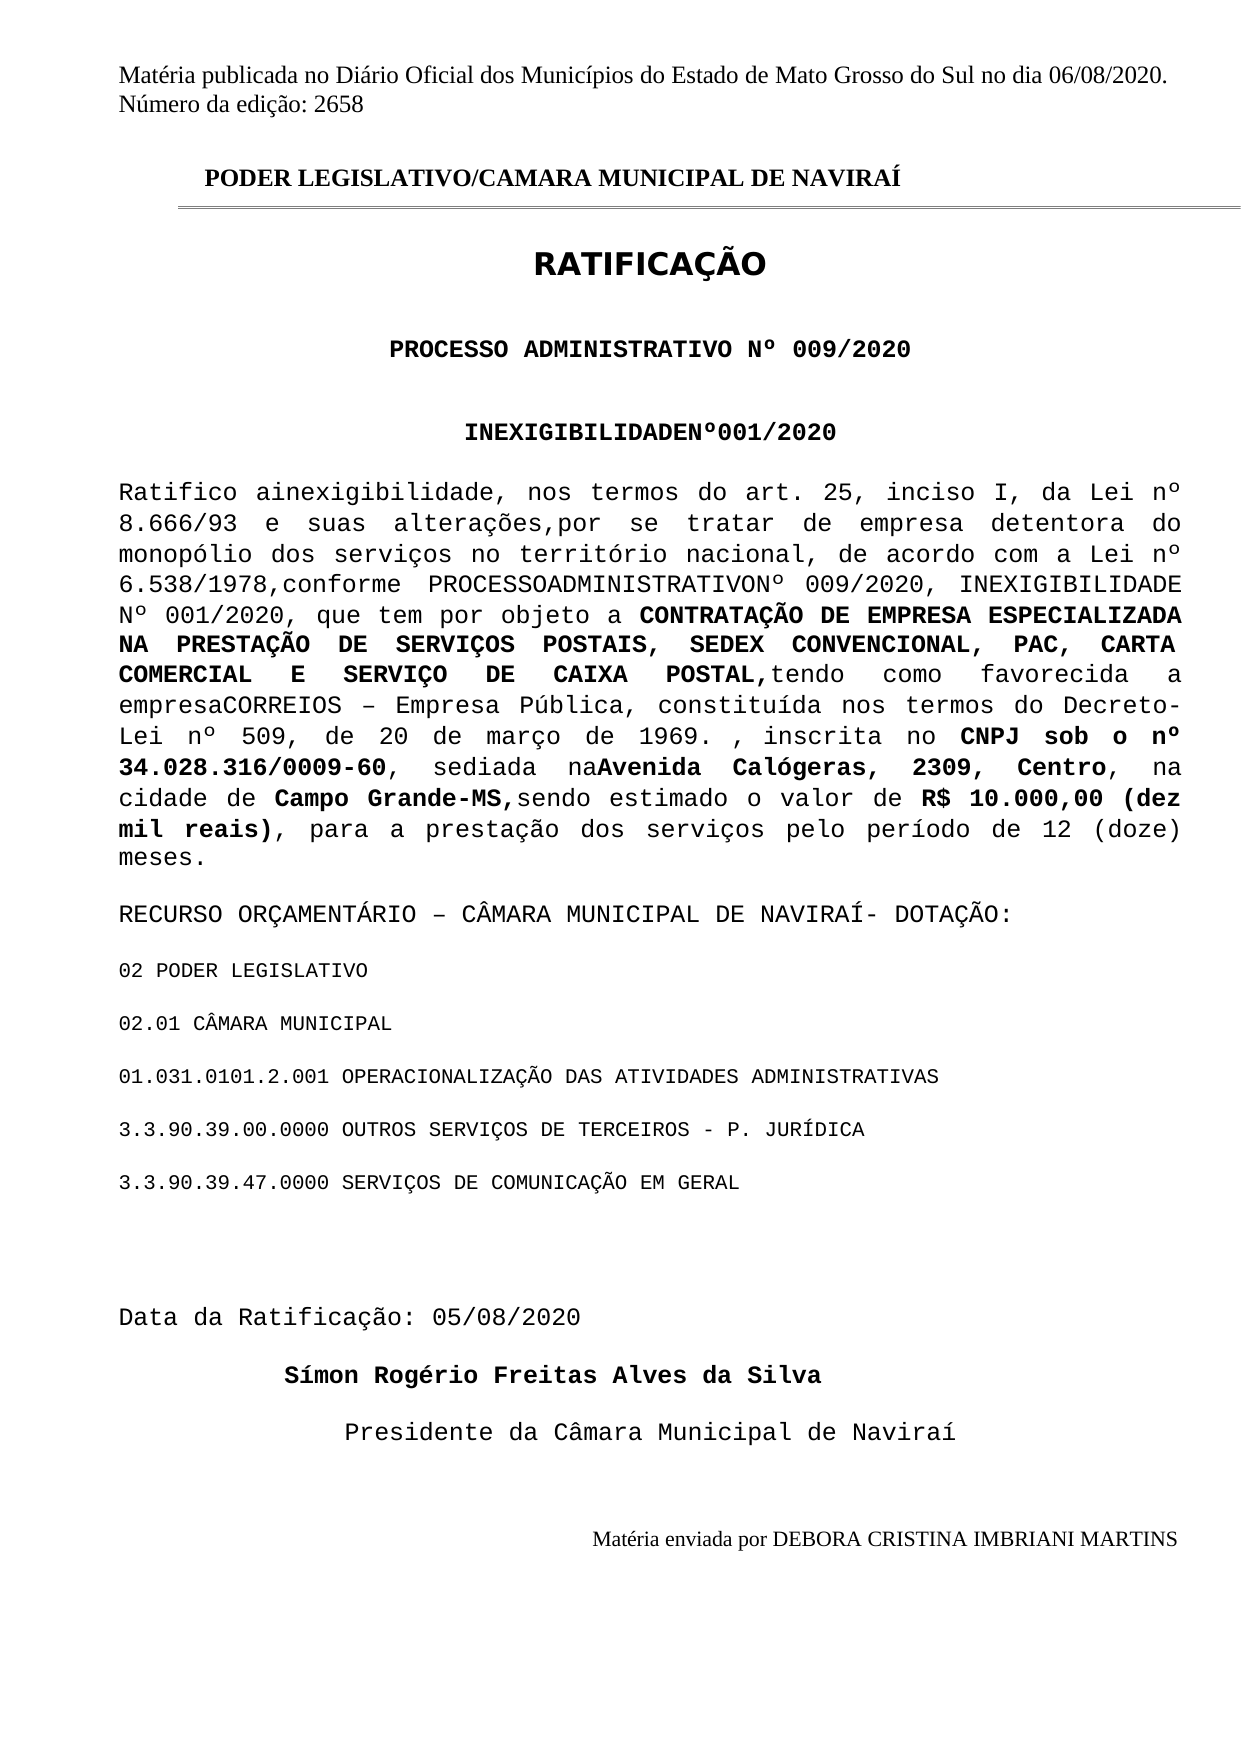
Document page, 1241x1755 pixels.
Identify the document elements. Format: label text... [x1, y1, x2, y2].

text Data da Ratificação: 05/08/2020 [118, 1304, 1193, 1333]
text Presidente da Câmara Municipal de Naviraí [301, 1420, 999, 1448]
text COMERCIAL E SERVIÇO DE CAIXA POSTAL,tendo como favorecida a empresaCORREIOS – Empresa Pública, constituída nos termos do Decreto- Lei nº 509, de 20 de março de 1969. , inscrita no CNPJ sob o nº 34.028.316/0009-60, sediada naAvenida Calógeras, 2309, Centro, na cidade de Campo Grande-MS,sendo estimado o valor de R$ 10.000,00 (dez mil reais), para a prestação dos serviços pelo período de 12 (doze) meses. [118, 659, 1182, 873]
text 3.3.90.39.00.0000 OUTROS SERVIÇOS DE TERCEIROS - P. JURÍDICA [118, 1119, 1193, 1143]
text 01.031.0101.2.001 OPERACIONALIZAÇÃO DAS ATIVIDADES ADMINISTRATIVAS [118, 1066, 1193, 1089]
text 02 PODER LEGISLATIVO [118, 960, 1193, 983]
text 3.3.90.39.47.0000 SERVIÇOS DE COMUNICAÇÃO EM GERAL [118, 1172, 1193, 1196]
text RATIFICAÇÃO [301, 246, 999, 282]
text RECURSO ORÇAMENTÁRIO – CÂMARA MUNICIPAL DE NAVIRAÍ- DOTAÇÃO: [118, 902, 1193, 930]
text PROCESSO ADMINISTRATIVO Nº 009/2020 INEXIGIBILIDADENº001/2020 [387, 283, 913, 447]
text Ratifico ainexigibilidade, nos termos do art. 25, inciso I, da Lei nº 8.666/93 e suas alterações,por se tratar de empresa detentora do monopólio dos serviços no território nacional, de acordo com a Lei nº 6.538/1978,conforme PROCESSOADMINISTRATIVONº 009/2020, INEXIGIBILIDADE Nº 001/2020, que tem por objeto a CONTRATAÇÃO DE EMPRESA ESPECIALIZADA NA PRESTAÇÃO DE SERVIÇOS POSTAIS, SEDEX CONVENCIONAL, PAC, CARTA [118, 477, 1182, 659]
text Matéria enviada por DEBORA CRISTINA IMBRIANI MARTINS [592, 1526, 1193, 1551]
text PODER LEGISLATIVO/CAMARA MUNICIPAL DE NAVIRAÍ [106, 163, 999, 191]
text Símon Rogério Freitas Alves da Silva [106, 1362, 999, 1391]
text 02.01 CÂMARA MUNICIPAL [118, 1013, 1193, 1036]
